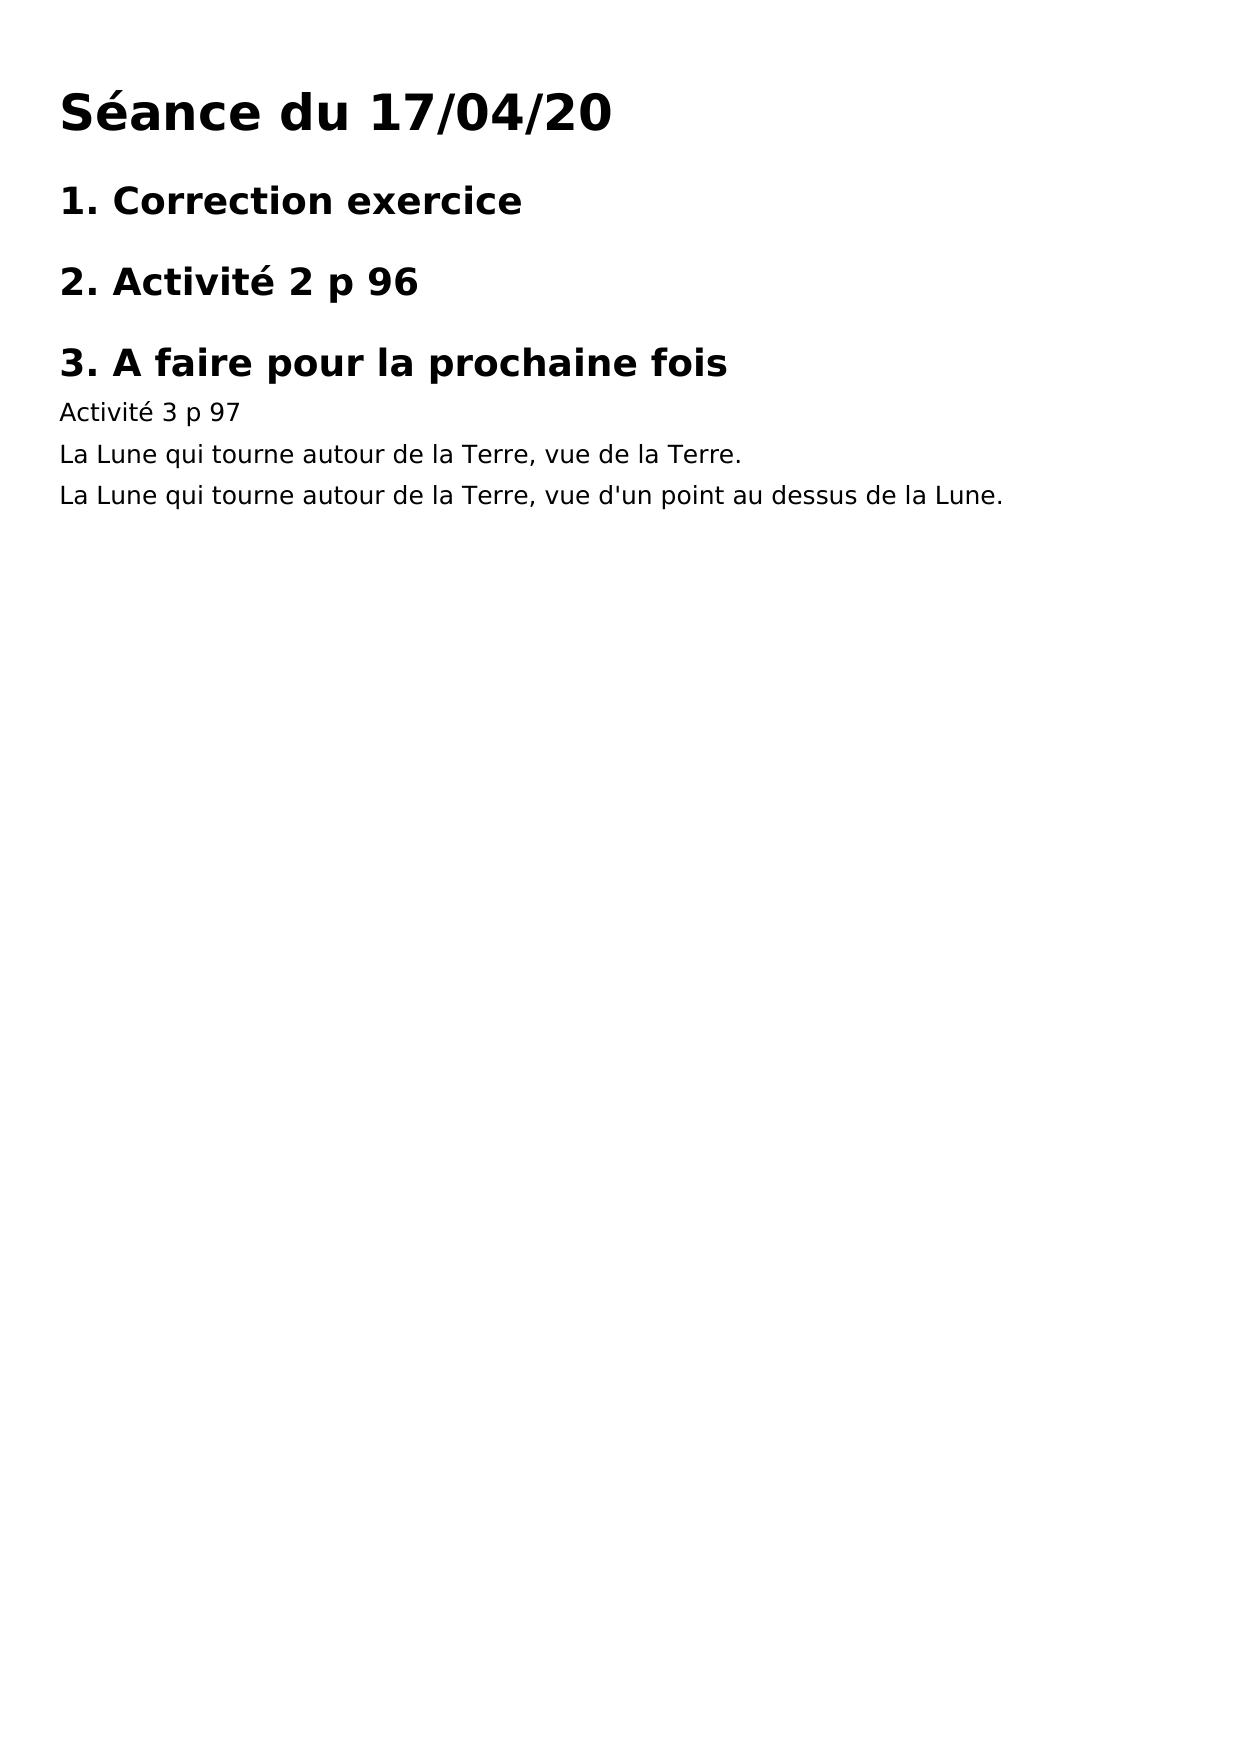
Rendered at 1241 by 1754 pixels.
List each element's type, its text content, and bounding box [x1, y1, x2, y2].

subtitle 3. A faire pour la prochaine fois [59, 342, 1181, 386]
subtitle Séance du 17/04/20 [59, 84, 1181, 142]
text Activité 3 p 97 [59, 398, 1181, 427]
subtitle 1. Correction exercice [59, 180, 1181, 223]
text La Lune qui tourne autour de la Terre, vue de la Terre. [59, 440, 1181, 469]
text La Lune qui tourne autour de la Terre, vue d'un point au dessus de la Lune. [59, 482, 1181, 511]
subtitle 2. Activité 2 p 96 [59, 261, 1181, 304]
